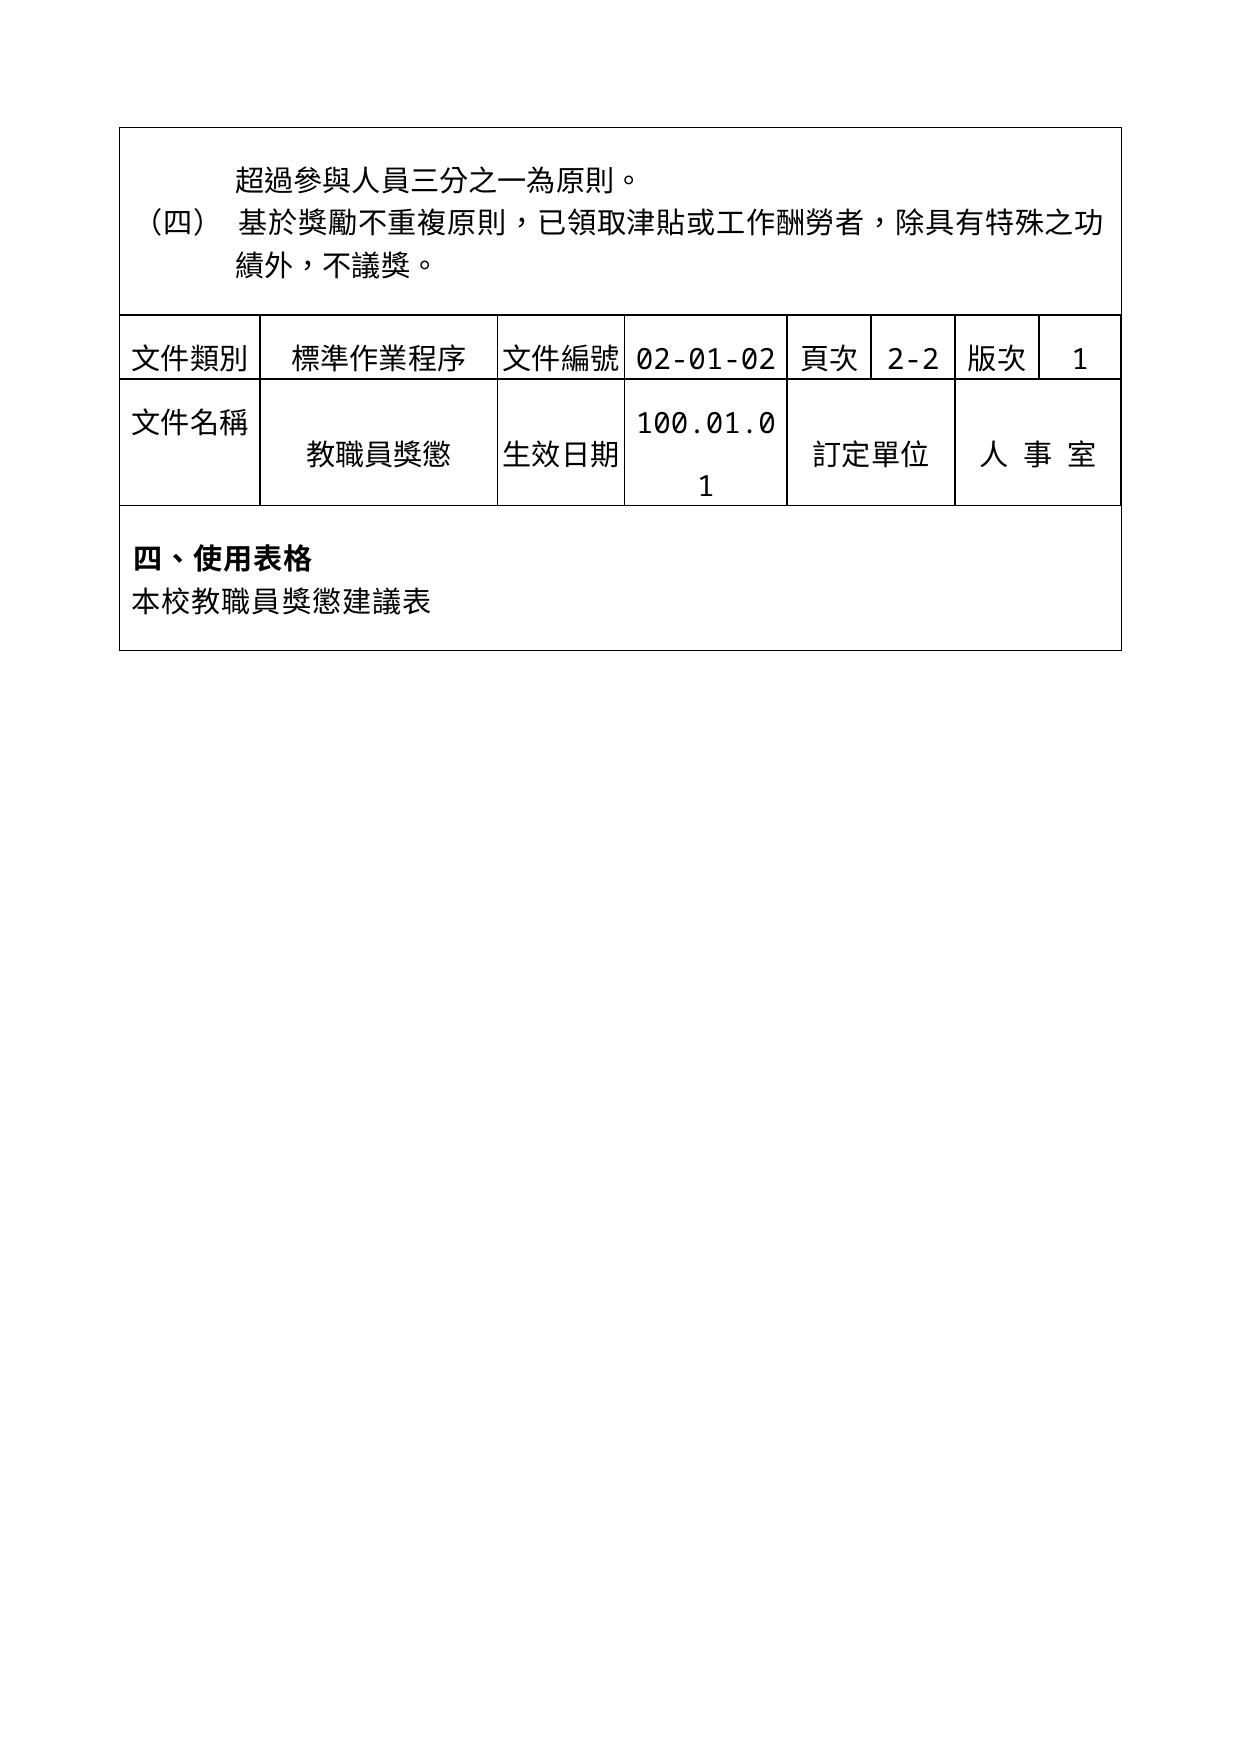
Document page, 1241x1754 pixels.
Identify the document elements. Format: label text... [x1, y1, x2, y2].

table_cell 02-01-02 [625, 316, 786, 378]
table_cell 頁次 [788, 316, 870, 378]
table_cell 訂定單位 [788, 380, 954, 505]
table_cell 生效日期 [498, 380, 624, 505]
table_cell 版次 [956, 316, 1038, 378]
table_cell 1 [1040, 316, 1120, 378]
table_cell 教職員獎懲 [261, 380, 497, 505]
table_cell 文件編號 [498, 316, 624, 378]
table_cell 標準作業程序 [261, 316, 497, 378]
table_cell 文件類別 [120, 316, 259, 378]
table_cell 人 事 室 [956, 380, 1120, 505]
table_cell 超過參與人員三分之一為原則。 （四） 基於獎勵不重複原則，已領取津貼或工作酬勞者，除具有特殊之功績外，不議獎。 [120, 128, 1121, 314]
table_cell 100.01.01 [625, 380, 786, 505]
table_cell 2-2 [872, 316, 954, 378]
table_cell 四、使用表格 本校教職員獎懲建議表 [120, 506, 1121, 650]
table_cell 文件名稱 [120, 380, 259, 505]
